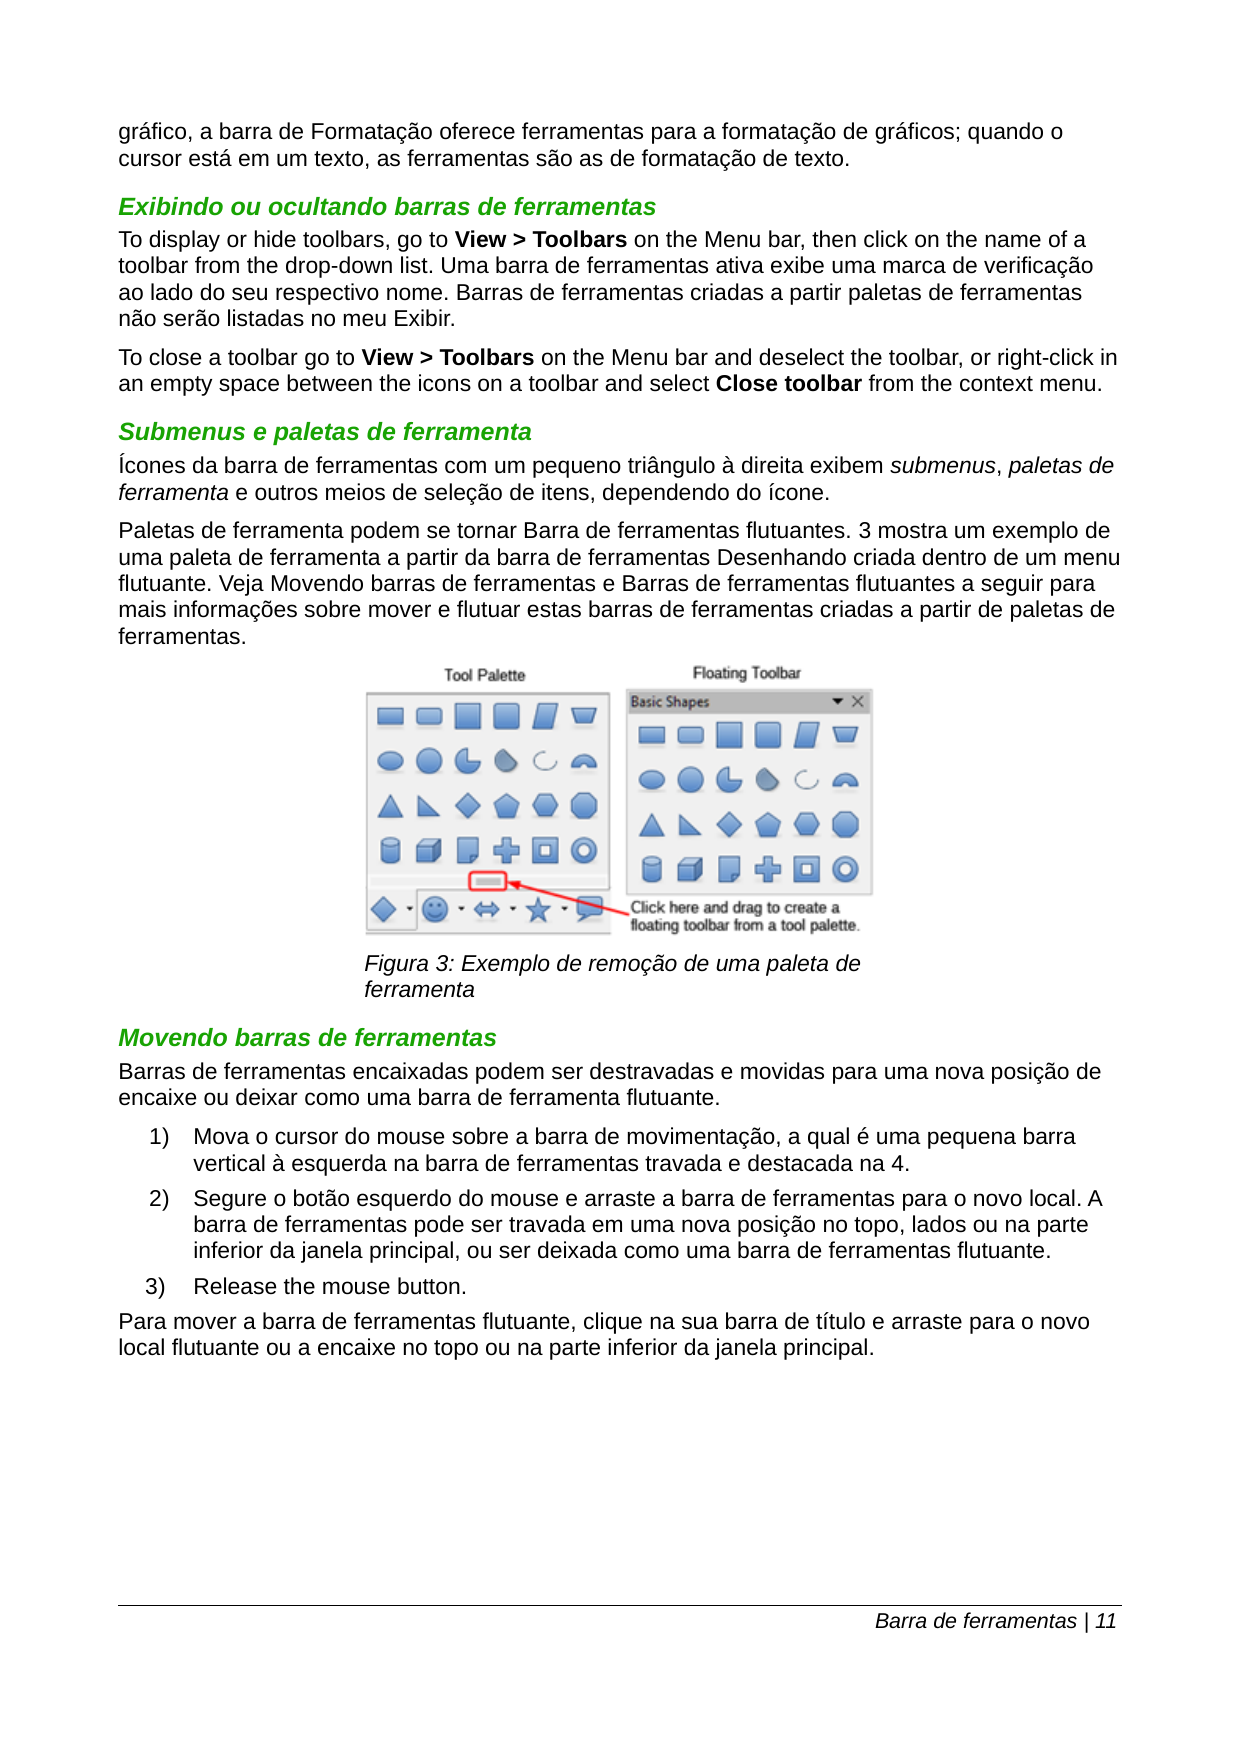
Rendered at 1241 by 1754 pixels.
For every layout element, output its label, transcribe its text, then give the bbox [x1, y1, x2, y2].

list Mova o cursor do mouse sobre a barra de movimentação, a qual é uma pequena barra vertical à esquerda na barra de ferramentas travada e destacada na Figura 4. [169, 1123, 1122, 1176]
text Para mover a barra de ferramentas flutuante, clique na sua barra de título e arraste para o novo local flutuante ou a encaixe no topo ou na parte inferior da janela principal. [118, 1308, 1122, 1361]
list Segure o botão esquerdo do mouse e arraste a barra de ferramentas para o novo local. A barra de ferramentas pode ser travada em uma nova posição no topo, lados ou na parte inferior da janela principal, ou ser deixada como uma barra de ferramentas flutuante. [169, 1185, 1122, 1264]
text Barras de ferramentas encaixadas podem ser destravadas e movidas para uma nova posição de encaixe ou deixar como uma barra de ferramenta flutuante. [118, 1058, 1122, 1111]
text To close a toolbar go to View > Toolbars on the Menu bar and deselect the toolbar, or right-click in an empty space between the icons on a toolbar and select Close toolbar from the context menu. [118, 344, 1122, 397]
text To display or hide toolbars, go to View > Toolbars on the Menu bar, then click on the name of a toolbar from the drop-down list. Uma barra de ferramentas ativa exibe uma marca de verificação ao lado do seu respectivo nome. Barras de ferramentas criadas a partir paletas de ferramentas não serão listadas no meu Exibir. [118, 226, 1122, 332]
subtitle Submenus e paletas de ferramenta [118, 417, 1122, 446]
text Figura 3: Exemplo de remoção de uma paleta de ferramenta [364, 950, 876, 1003]
text Ícones da barra de ferramentas com um pequeno triângulo à direita exibem submenus, paletas de ferramenta e outros meios de seleção de itens, dependendo do ícone. [118, 452, 1122, 505]
subtitle Exibindo ou ocultando barras de ferramentas [118, 191, 1122, 220]
picture [365, 661, 875, 939]
text Paletas de ferramenta podem se tornar Barra de ferramentas flutuantes. Figure 3 mostra um exemplo de uma paleta de ferramenta a partir da barra de ferramentas Desenhando criada dentro de um menu flutuante. Veja “Movendo barra de ferramentas” e “Barra de ferramentas flutuante” a seguir para mais informações sobre mover e flutuar estas barras de ferramentas criadas a partir de paletas de ferramentas. [118, 517, 1122, 649]
subtitle Movendo barras de ferramentas [118, 1023, 1122, 1052]
list Release the mouse button. [165, 1273, 1122, 1299]
text gráfico, a barra de Formatação oferece ferramentas para a formatação de gráficos; quando o cursor está em um texto, as ferramentas são as de formatação de texto. [118, 118, 1122, 171]
